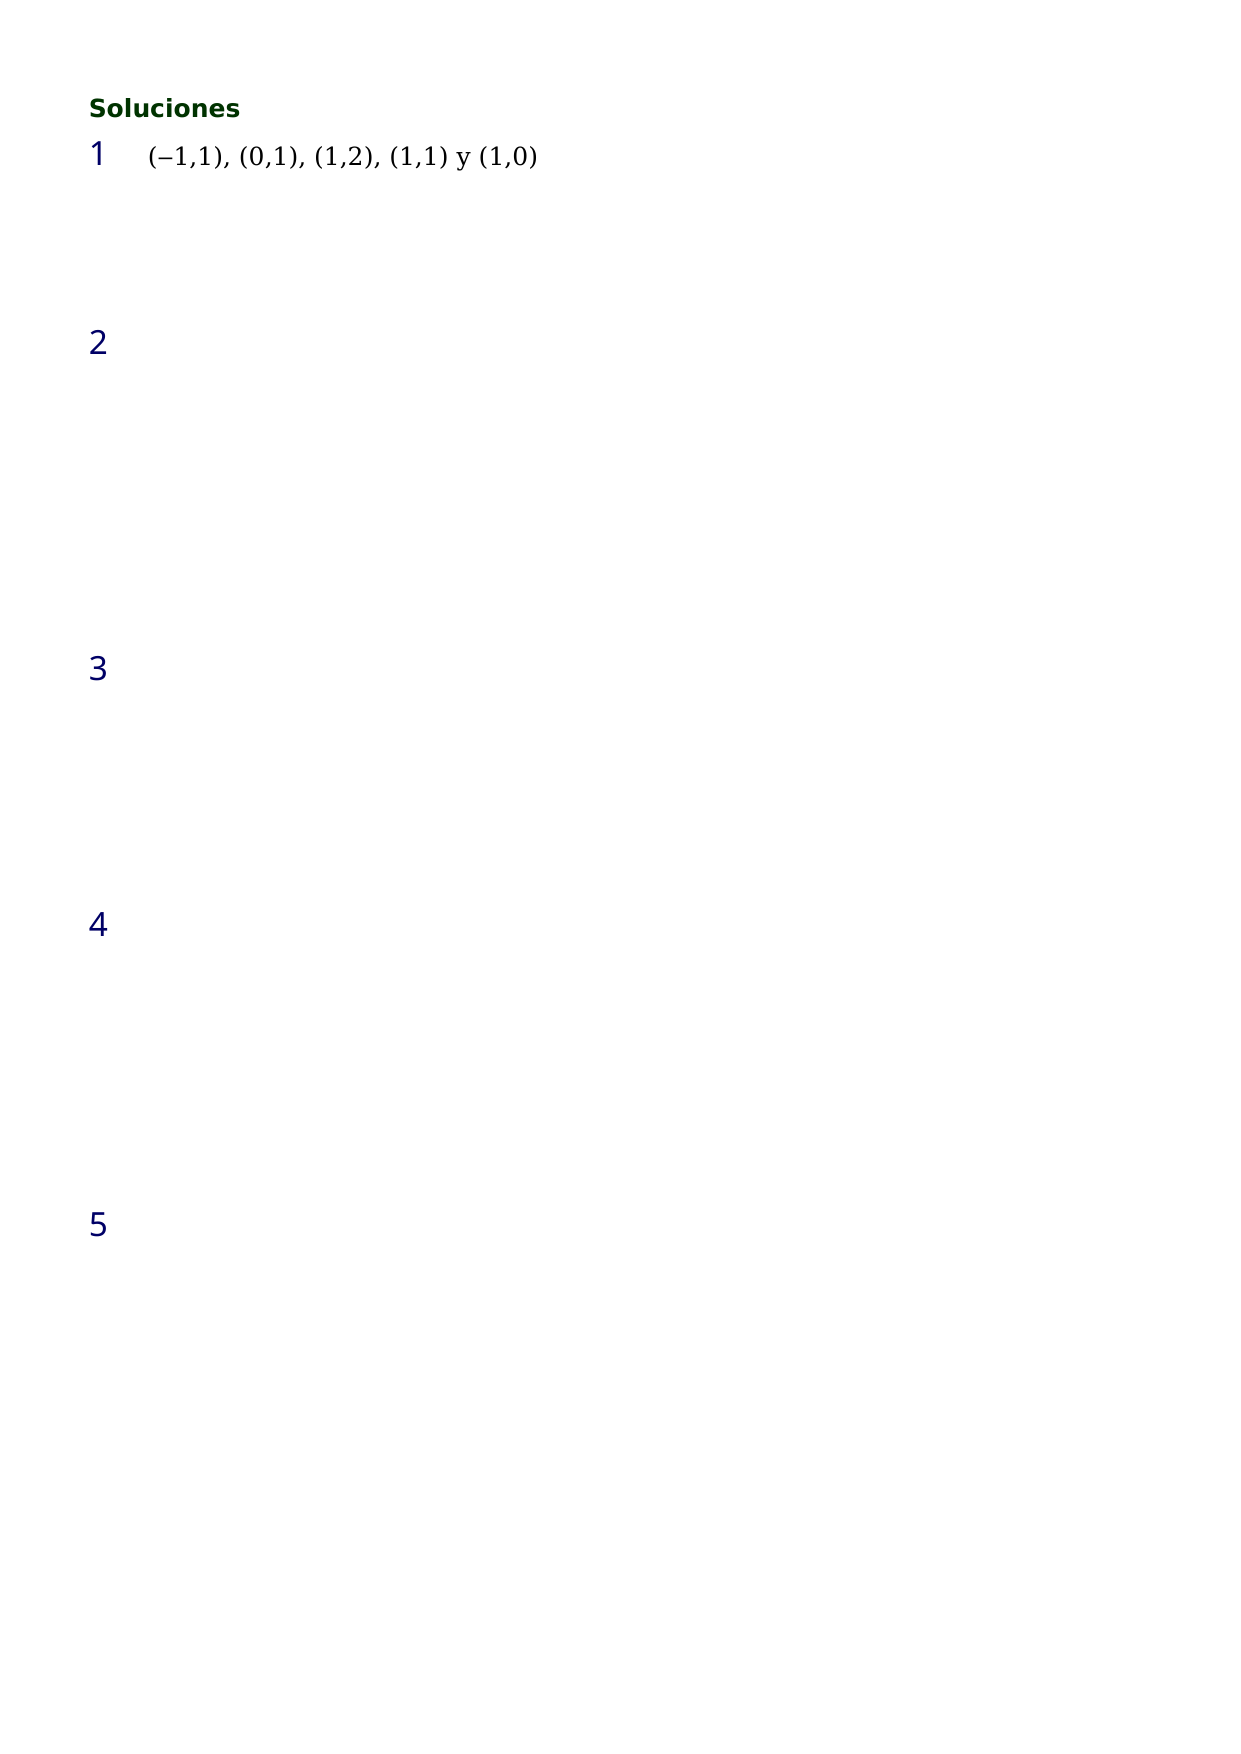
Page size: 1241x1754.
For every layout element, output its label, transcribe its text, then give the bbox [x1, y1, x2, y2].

text Soluciones [88, 94, 1152, 124]
list (‒1,1), (0,1), (1,2), (1,1) y (1,0) [88, 129, 1152, 175]
